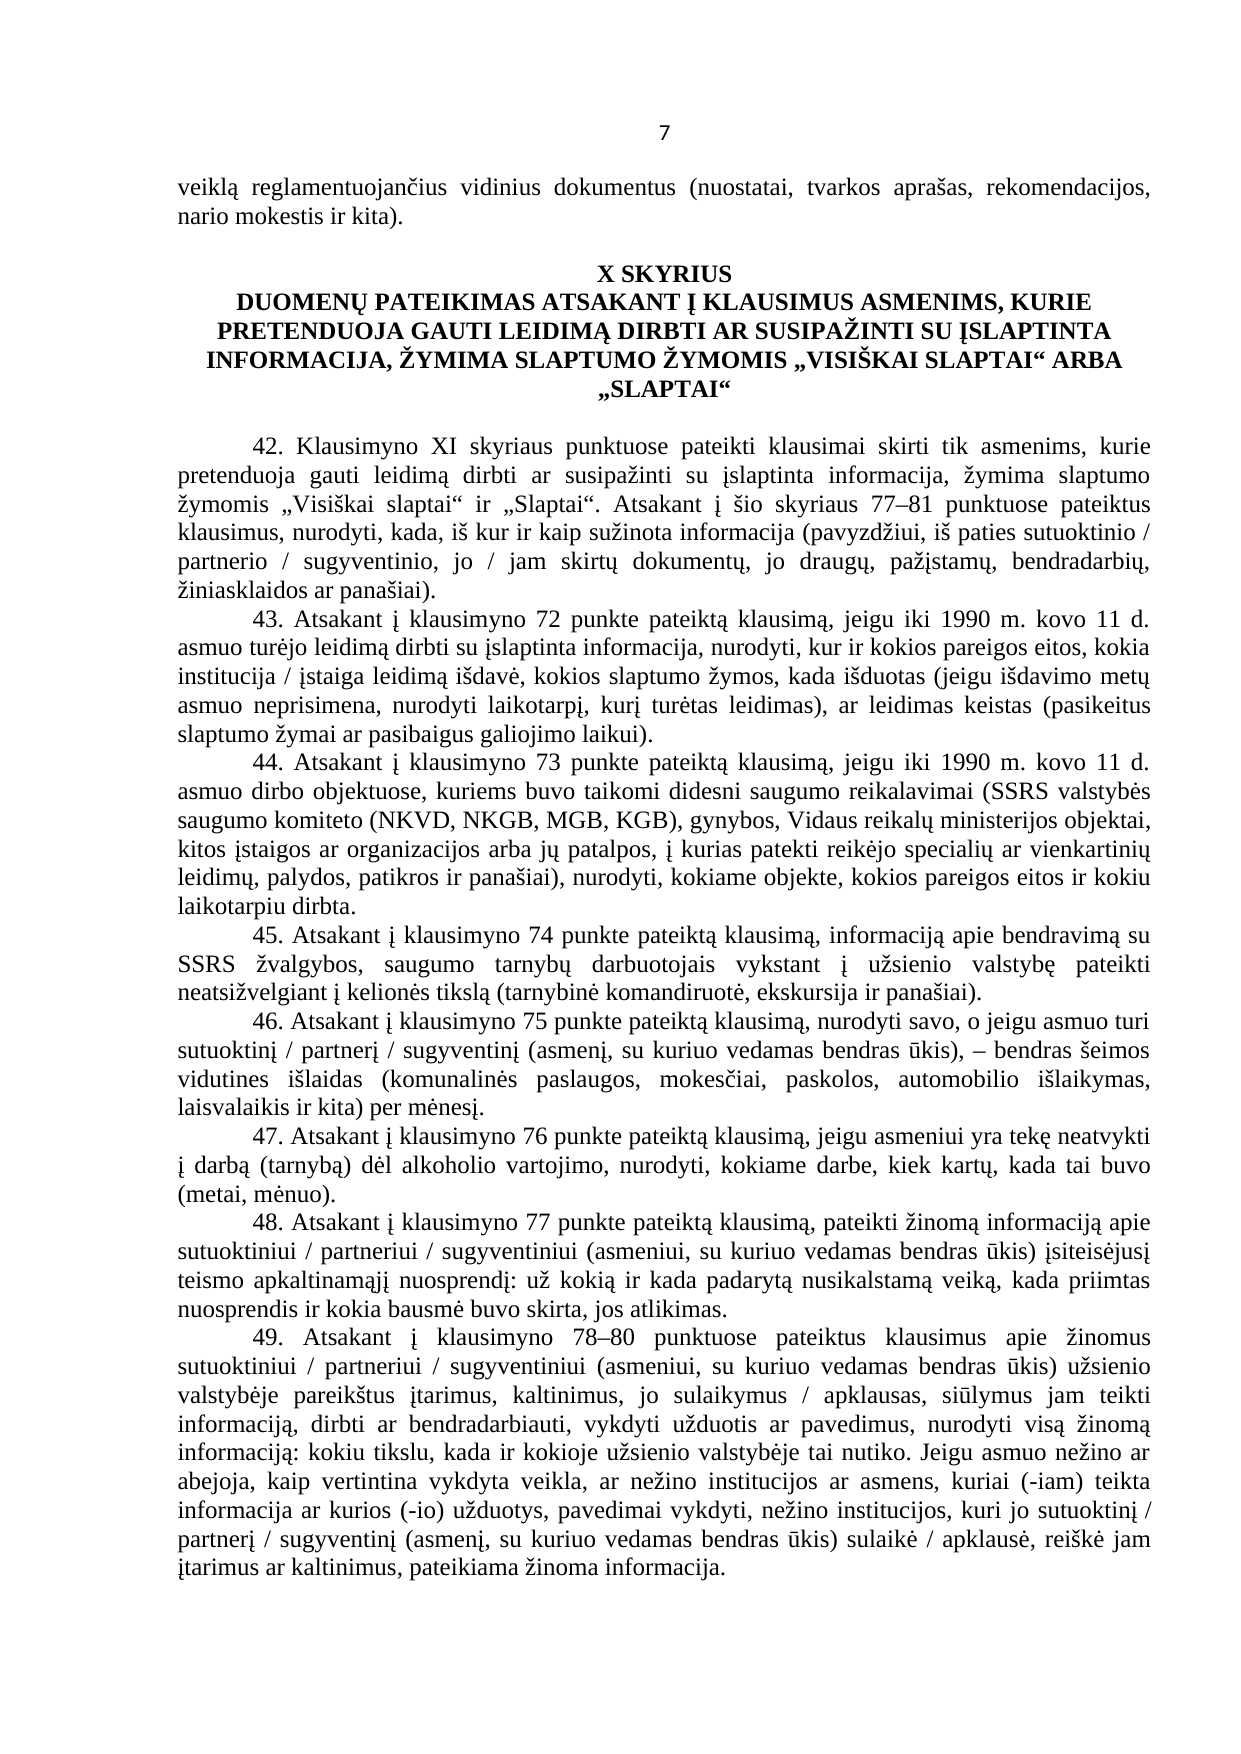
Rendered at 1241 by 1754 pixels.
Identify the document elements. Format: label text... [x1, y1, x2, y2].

text 43. Atsakant į klausimyno 72 punkte pateiktą klausimą, jeigu iki 1990 m. kovo 11 d. asmuo turėjo leidimą dirbti su įslaptinta informacija, nurodyti, kur ir kokios pareigos eitos, kokia institucija / įstaiga leidimą išdavė, kokios slaptumo žymos, kada išduotas (jeigu išdavimo metų asmuo neprisimena, nurodyti laikotarpį, kurį turėtas leidimas), ar leidimas keistas (pasikeitus slaptumo žymai ar pasibaigus galiojimo laikui). [177, 604, 1152, 747]
text 49. Atsakant į klausimyno 78–80 punktuose pateiktus klausimus apie žinomus sutuoktiniui / partneriui / sugyventiniui (asmeniui, su kuriuo vedamas bendras ūkis) užsienio valstybėje pareikštus įtarimus, kaltinimus, jo sulaikymus / apklausas, siūlymus jam teikti informaciją, dirbti ar bendradarbiauti, vykdyti užduotis ar pavedimus, nurodyti visą žinomą informaciją: kokiu tikslu, kada ir kokioje užsienio valstybėje tai nutiko. Jeigu asmuo nežino ar abejoja, kaip vertintina vykdyta veikla, ar nežino institucijos ar asmens, kuriai (-iam) teikta informacija ar kurios (-io) užduotys, pavedimai vykdyti, nežino institucijos, kuri jo sutuoktinį / partnerį / sugyventinį (asmenį, su kuriuo vedamas bendras ūkis) sulaikė / apklausė, reiškė jam įtarimus ar kaltinimus, pateikiama žinoma informacija. [177, 1322, 1152, 1581]
text X SKYRIUS [177, 259, 1152, 287]
text 48. Atsakant į klausimyno 77 punkte pateiktą klausimą, pateikti žinomą informaciją apie sutuoktiniui / partneriui / sugyventiniui (asmeniui, su kuriuo vedamas bendras ūkis) įsiteisėjusį teismo apkaltinamąjį nuosprendį: už kokią ir kada padarytą nusikalstamą veiką, kada priimtas nuosprendis ir kokia bausmė buvo skirta, jos atlikimas. [177, 1207, 1152, 1322]
text 42. Klausimyno XI skyriaus punktuose pateikti klausimai skirti tik asmenims, kurie pretenduoja gauti leidimą dirbti ar susipažinti su įslaptinta informacija, žymima slaptumo žymomis „Visiškai slaptai“ ir „Slaptai“. Atsakant į šio skyriaus 77–81 punktuose pateiktus klausimus, nurodyti, kada, iš kur ir kaip sužinota informacija (pavyzdžiui, iš paties sutuoktinio / partnerio / sugyventinio, jo / jam skirtų dokumentų, jo draugų, pažįstamų, bendradarbių, žiniasklaidos ar panašiai). [177, 431, 1152, 604]
text DUOMENŲ PATEIKIMAS ATSAKANT Į KLAUSIMUS ASMENIMS, KURIE PRETENDUOJA GAUTI LEIDIMĄ DIRBTI AR SUSIPAŽINTI SU ĮSLAPTINTA INFORMACIJA, ŽYMIMA SLAPTUMO ŽYMOMIS „VISIŠKAI SLAPTAI“ ARBA „SLAPTAI“ [177, 287, 1152, 402]
text 45. Atsakant į klausimyno 74 punkte pateiktą klausimą, informaciją apie bendravimą su SSRS žvalgybos, saugumo tarnybų darbuotojais vykstant į užsienio valstybę pateikti neatsižvelgiant į kelionės tikslą (tarnybinė komandiruotė, ekskursija ir panašiai). [177, 920, 1152, 1006]
text veiklą reglamentuojančius vidinius dokumentus (nuostatai, tvarkos aprašas, rekomendacijos, nario mokestis ir kita). [177, 172, 1152, 230]
text 47. Atsakant į klausimyno 76 punkte pateiktą klausimą, jeigu asmeniui yra tekę neatvykti į darbą (tarnybą) dėl alkoholio vartojimo, nurodyti, kokiame darbe, kiek kartų, kada tai buvo (metai, mėnuo). [177, 1121, 1152, 1207]
text 44. Atsakant į klausimyno 73 punkte pateiktą klausimą, jeigu iki 1990 m. kovo 11 d. asmuo dirbo objektuose, kuriems buvo taikomi didesni saugumo reikalavimai (SSRS valstybės saugumo komiteto (NKVD, NKGB, MGB, KGB), gynybos, Vidaus reikalų ministerijos objektai, kitos įstaigos ar organizacijos arba jų patalpos, į kurias patekti reikėjo specialių ar vienkartinių leidimų, palydos, patikros ir panašiai), nurodyti, kokiame objekte, kokios pareigos eitos ir kokiu laikotarpiu dirbta. [177, 747, 1152, 920]
text 46. Atsakant į klausimyno 75 punkte pateiktą klausimą, nurodyti savo, o jeigu asmuo turi sutuoktinį / partnerį / sugyventinį (asmenį, su kuriuo vedamas bendras ūkis), – bendras šeimos vidutines išlaidas (komunalinės paslaugos, mokesčiai, paskolos, automobilio išlaikymas, laisvalaikis ir kita) per mėnesį. [177, 1006, 1152, 1121]
